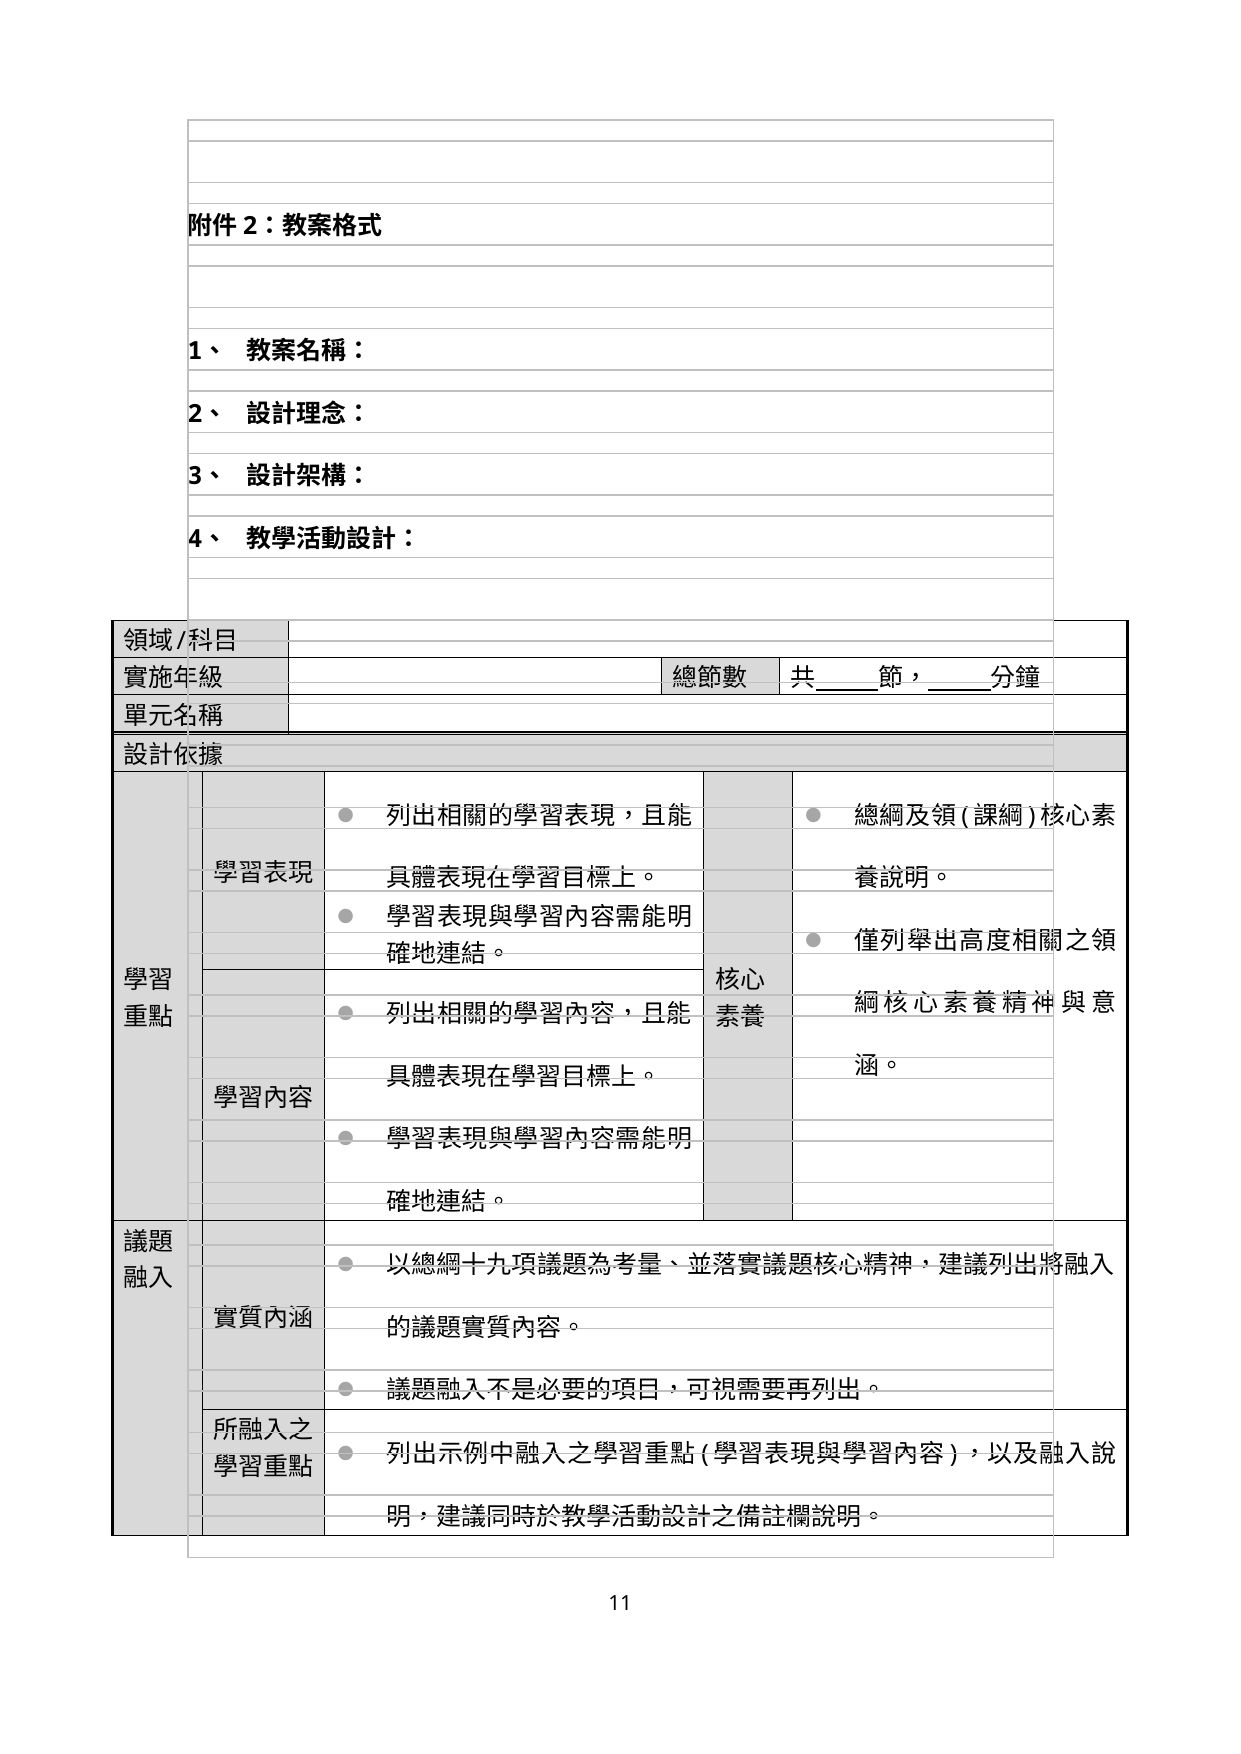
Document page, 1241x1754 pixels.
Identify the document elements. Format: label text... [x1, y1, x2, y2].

table_cell 實質內涵 [203, 1329, 324, 1369]
table_cell [189, 1496, 202, 1515]
table_cell [289, 683, 661, 694]
table_header [289, 642, 1053, 657]
table_cell [203, 1058, 324, 1078]
table_cell 列出相關的學習表現，且能具體表現在學習目標上。 學習表現與學習內容需能明確地連結。 [325, 954, 703, 969]
table_cell [189, 1121, 202, 1140]
table_cell 核心 素養 [704, 954, 792, 994]
list 設計理念： [189, 392, 1053, 432]
table_cell 總綱及領(課綱)核心素養說明。 僅列舉出高度相關之領綱核心素養精神與意涵。 [793, 1183, 1053, 1203]
table_cell 總綱及領(課綱)核心素養說明。 僅列舉出高度相關之領綱核心素養精神與意涵。 [793, 892, 1053, 932]
table_cell 學習表現 [203, 772, 324, 807]
table_cell 總節數 [662, 683, 779, 694]
table_cell 核心 素養 [704, 1142, 792, 1182]
table_cell [189, 954, 202, 994]
table_cell [203, 1183, 324, 1203]
table_cell 列出示例中融入之學習重點(學習表現與學習內容)，以及融入說明，建議同時於教學活動設計之備註欄說明。 若有議題融入再列出此欄。 [325, 1433, 1053, 1453]
table_cell 實質內涵 [203, 1392, 324, 1409]
table_cell 核心 素養 [704, 892, 792, 932]
table_cell 總綱及領(課綱)核心素養說明。 僅列舉出高度相關之領綱核心素養精神與意涵。 [793, 1017, 1053, 1057]
list [189, 433, 1053, 453]
table_cell 列出示例中融入之學習重點(學習表現與學習內容)，以及融入說明，建議同時於教學活動設計之備註欄說明。 若有議題融入再列出此欄。 [1054, 1410, 1126, 1535]
table_cell [203, 1204, 324, 1220]
table_cell 以總綱十九項議題為考量、並落實議題核心精神，建議列出將融入的議題實質內容。 議題融入不是必要的項目，可視需要再列出。 [325, 1267, 1053, 1307]
list [189, 496, 1053, 515]
table_cell [189, 772, 202, 807]
table_cell 設計依據 [189, 735, 1053, 744]
table_cell 核心 素養 [704, 772, 792, 807]
list [189, 371, 1053, 390]
table_cell 列出示例中融入之學習重點(學習表現與學習內容)，以及融入說明，建議同時於教學活動設計之備註欄說明。 若有議題融入再列出此欄。 [325, 1496, 1053, 1515]
table_cell [203, 1142, 324, 1182]
table_cell 列出相關的學習內容，且能具體表現在學習目標上。 學習表現與學習內容需能明確地連結。 [325, 1017, 703, 1057]
table_cell 核心 素養 [704, 1204, 792, 1220]
table_cell 核心 素養 [704, 933, 792, 953]
table_cell 列出相關的學習內容，且能具體表現在學習目標上。 學習表現與學習內容需能明確地連結。 [325, 1058, 703, 1078]
table_cell 總綱及領(課綱)核心素養說明。 僅列舉出高度相關之領綱核心素養精神與意涵。 [793, 996, 1053, 1015]
table_cell 設計依據 [189, 746, 202, 765]
table_cell 共 節， 分鐘 [780, 683, 1053, 694]
table_cell [189, 808, 202, 828]
table_cell [189, 996, 202, 1015]
table_cell 實質內涵 [203, 1246, 324, 1265]
table_cell 總綱及領(課綱)核心素養說明。 僅列舉出高度相關之領綱核心素養精神與意涵。 [793, 1204, 1053, 1220]
table_cell 總綱及領(課綱)核心素養說明。 僅列舉出高度相關之領綱核心素養精神與意涵。 [793, 829, 1053, 869]
table_cell 以總綱十九項議題為考量、並落實議題核心精神，建議列出將融入的議題實質內容。 議題融入不是必要的項目，可視需要再列出。 [325, 1221, 1053, 1244]
table_cell 所融入之學習重點 [203, 1454, 324, 1494]
table_cell 設計依據 [1054, 735, 1126, 771]
table_cell [189, 1308, 202, 1328]
table_cell 列出相關的學習表現，且能具體表現在學習目標上。 學習表現與學習內容需能明確地連結。 [325, 808, 703, 828]
table_cell [203, 970, 324, 994]
table_cell [203, 1121, 324, 1140]
table_cell 核心 素養 [704, 996, 792, 1015]
table_cell 實質內涵 [203, 1371, 324, 1390]
table_cell 單元名稱 [114, 695, 187, 731]
table_cell 實施年級 [189, 683, 288, 694]
table_cell [189, 829, 202, 869]
table_cell 所融入之學習重點 [203, 1517, 324, 1535]
table_header [289, 621, 1053, 640]
table_cell 列出相關的學習表現，且能具體表現在學習目標上。 學習表現與學習內容需能明確地連結。 [325, 772, 703, 807]
table_cell 總綱及領(課綱)核心素養說明。 僅列舉出高度相關之領綱核心素養精神與意涵。 [793, 1058, 1053, 1078]
table_cell 單元名稱 [189, 704, 288, 731]
table_cell 核心 素養 [704, 1058, 792, 1078]
table_cell 以總綱十九項議題為考量、並落實議題核心精神，建議列出將融入的議題實質內容。 議題融入不是必要的項目，可視需要再列出。 [325, 1246, 1053, 1265]
table_cell [289, 658, 661, 682]
table_cell [189, 1454, 202, 1494]
table_cell 列出相關的學習內容，且能具體表現在學習目標上。 學習表現與學習內容需能明確地連結。 [325, 1183, 703, 1203]
table_cell 學習表現 [203, 954, 324, 969]
table_cell 核心 素養 [704, 1017, 792, 1057]
table_cell 核心 素養 [704, 1121, 792, 1140]
table_cell [189, 1058, 202, 1078]
table_cell [189, 1142, 202, 1182]
table_cell 共 節， 分鐘 [1054, 658, 1126, 694]
table_cell 所融入之學習重點 [203, 1433, 324, 1453]
table_cell 總綱及領(課綱)核心素養說明。 僅列舉出高度相關之領綱核心素養精神與意涵。 [964, 808, 1032, 828]
table_cell 列出相關的學習表現，且能具體表現在學習目標上。 學習表現與學習內容需能明確地連結。 [325, 871, 703, 890]
table_cell 實質內涵 [203, 1267, 324, 1307]
table_cell 總綱及領(課綱)核心素養說明。 僅列舉出高度相關之領綱核心素養精神與意涵。 [793, 772, 1053, 807]
table_cell 設計依據 [189, 767, 1053, 771]
table_cell [189, 1392, 202, 1432]
table_cell [189, 1433, 202, 1453]
table_cell [1054, 695, 1126, 731]
text 附件2：教案格式 [189, 204, 1053, 244]
table_cell 核心 素養 [704, 871, 792, 890]
table_cell 設計依據 [114, 735, 187, 771]
table_cell 總綱及領(課綱)核心素養說明。 僅列舉出高度相關之領綱核心素養精神與意涵。 [793, 1121, 1053, 1140]
table_cell 總綱及領(課綱)核心素養說明。 僅列舉出高度相關之領綱核心素養精神與意涵。 [793, 933, 1053, 953]
table_cell 以總綱十九項議題為考量、並落實議題核心精神，建議列出將融入的議題實質內容。 議題融入不是必要的項目，可視需要再列出。 [325, 1329, 1053, 1369]
table_cell 學習表現 [203, 829, 324, 869]
table_cell 總綱及領(課綱)核心素養說明。 僅列舉出高度相關之領綱核心素養精神與意涵。 [793, 1079, 1053, 1119]
table_cell 列出示例中融入之學習重點(學習表現與學習內容)，以及融入說明，建議同時於教學活動設計之備註欄說明。 若有議題融入再列出此欄。 [325, 1517, 1053, 1535]
table_cell 列出相關的學習內容，且能具體表現在學習目標上。 學習表現與學習內容需能明確地連結。 [325, 1079, 703, 1119]
table_cell 學習內容 [203, 1079, 324, 1119]
table_cell [189, 892, 202, 932]
table_cell 學習表現 [203, 871, 324, 890]
table_cell [189, 1017, 202, 1057]
table_cell [189, 1246, 202, 1265]
table_cell [189, 871, 202, 890]
list [189, 308, 1053, 328]
table_cell 學習表現 [203, 933, 324, 953]
table_cell [189, 1204, 202, 1220]
table_cell 列出相關的學習內容，且能具體表現在學習目標上。 學習表現與學習內容需能明確地連結。 [325, 1121, 703, 1140]
table_cell 學習 重點 [114, 772, 187, 1220]
table_cell 設計依據 [209, 746, 1053, 765]
table_cell 實質內涵 [203, 1221, 324, 1244]
table_cell 以總綱十九項議題為考量、並落實議題核心精神，建議列出將融入的議題實質內容。 議題融入不是必要的項目，可視需要再列出。 [1054, 1221, 1126, 1409]
table_cell 列出相關的學習內容，且能具體表現在學習目標上。 學習表現與學習內容需能明確地連結。 [325, 1204, 703, 1220]
list 教學活動設計： [189, 517, 1053, 557]
table_cell [289, 704, 1053, 731]
table_cell [203, 996, 324, 1015]
table_cell 列出相關的學習表現，且能具體表現在學習目標上。 學習表現與學習內容需能明確地連結。 [325, 892, 703, 932]
table_cell 實施年級 [189, 658, 288, 682]
table_cell 列出相關的學習表現，且能具體表現在學習目標上。 學習表現與學習內容需能明確地連結。 [325, 933, 703, 953]
list 教案名稱： [189, 329, 1053, 369]
table_cell 列出示例中融入之學習重點(學習表現與學習內容)，以及融入說明，建議同時於教學活動設計之備註欄說明。 若有議題融入再列出此欄。 [325, 1410, 1053, 1432]
list 設計架構： [189, 454, 1053, 494]
table_cell 總綱及領(課綱)核心素養說明。 僅列舉出高度相關之領綱核心素養精神與意涵。 [793, 1142, 1053, 1182]
table_cell 總綱及領(課綱)核心素養說明。 僅列舉出高度相關之領綱核心素養精神與意涵。 [793, 871, 1053, 890]
table_cell 核心 素養 [704, 829, 792, 869]
table_cell 列出相關的學習表現，且能具體表現在學習目標上。 學習表現與學習內容需能明確地連結。 [325, 829, 703, 869]
table_cell 單元名稱 [189, 695, 288, 703]
table_cell 總綱及領(課綱)核心素養說明。 僅列舉出高度相關之領綱核心素養精神與意涵。 [793, 808, 965, 828]
table_cell 學習表現 [203, 892, 324, 932]
table_cell [189, 1183, 202, 1203]
table_cell 列出示例中融入之學習重點(學習表現與學習內容)，以及融入說明，建議同時於教學活動設計之備註欄說明。 若有議題融入再列出此欄。 [325, 1454, 1053, 1494]
table_cell [189, 933, 202, 953]
table_cell 核心 素養 [704, 808, 792, 828]
table_cell [189, 1221, 202, 1244]
table_cell [189, 1329, 202, 1369]
table_cell 總綱及領(課綱)核心素養說明。 僅列舉出高度相關之領綱核心素養精神與意涵。 [793, 954, 1053, 994]
table_cell 實質內涵 [268, 1312, 284, 1328]
table_cell 實施年級 [114, 658, 187, 694]
table_cell 核心 素養 [704, 1183, 792, 1203]
table_cell 所融入之學習重點 [203, 1496, 324, 1515]
table_cell 核心 素養 [704, 1079, 792, 1119]
text [189, 183, 1053, 203]
table_cell 共 節， 分鐘 [780, 658, 1053, 682]
table_cell 議題 融入 [114, 1221, 187, 1535]
table_header 領域/科目 [189, 621, 288, 640]
table_cell 總節數 [662, 658, 779, 682]
table_cell [189, 1267, 202, 1307]
table_cell 所融入之學習重點 [203, 1410, 324, 1432]
table_cell 以總綱十九項議題為考量、並落實議題核心精神，建議列出將融入的議題實質內容。 議題融入不是必要的項目，可視需要再列出。 [325, 1308, 1053, 1328]
table_header [1054, 621, 1126, 657]
table_header 領域/科目 [114, 621, 187, 657]
table_cell 實質內涵 [276, 1308, 324, 1328]
table_cell 列出相關的學習內容，且能具體表現在學習目標上。 學習表現與學習內容需能明確地連結。 [325, 970, 703, 994]
table_cell 列出相關的學習內容，且能具體表現在學習目標上。 學習表現與學習內容需能明確地連結。 [325, 996, 703, 1015]
table_cell 以總綱十九項議題為考量、並落實議題核心精神，建議列出將融入的議題實質內容。 議題融入不是必要的項目，可視需要再列出。 [325, 1371, 1053, 1390]
table_cell 列出相關的學習內容，且能具體表現在學習目標上。 學習表現與學習內容需能明確地連結。 [325, 1142, 703, 1182]
table_cell 實質內涵 [203, 1308, 275, 1328]
table_header 領域/科目 [189, 642, 288, 657]
table_cell [189, 1517, 202, 1535]
table_cell [189, 1371, 202, 1390]
table_cell [203, 1017, 324, 1057]
table_cell 以總綱十九項議題為考量、並落實議題核心精神，建議列出將融入的議題實質內容。 議題融入不是必要的項目，可視需要再列出。 [325, 1392, 1053, 1409]
table_cell 學習表現 [203, 808, 324, 828]
table_cell [189, 1079, 202, 1119]
table_cell [289, 695, 1053, 703]
table_cell 總綱及領(課綱)核心素養說明。 僅列舉出高度相關之領綱核心素養精神與意涵。 [1054, 772, 1126, 1220]
